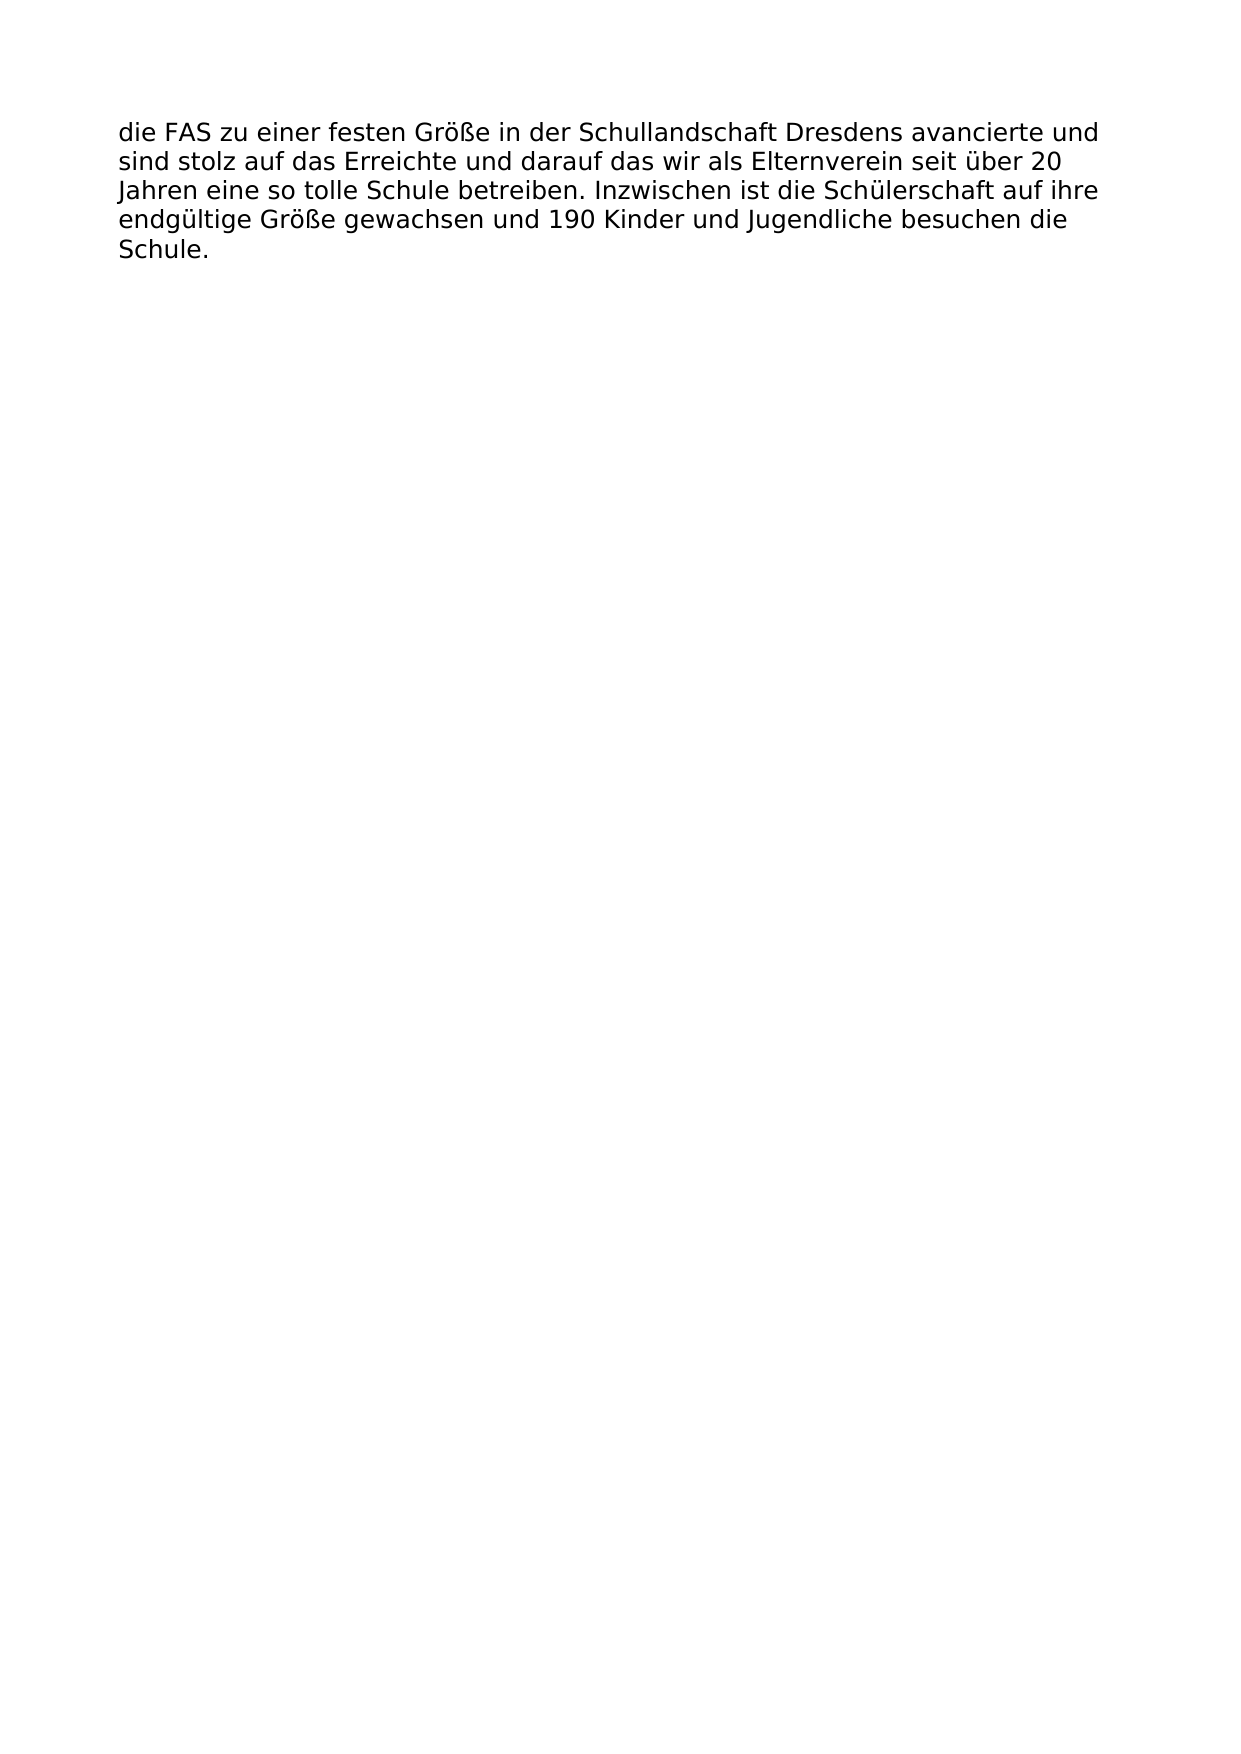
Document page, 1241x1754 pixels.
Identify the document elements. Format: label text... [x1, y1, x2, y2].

text die FAS zu einer festen Größe in der Schullandschaft Dresdens avancierte und sind stolz auf das Erreichte und darauf das wir als Elternverein seit über 20 Jahren eine so tolle Schule betreiben. Inzwischen ist die Schülerschaft auf ihre endgültige Größe gewachsen und 190 Kinder und Jugendliche besuchen die Schule. [118, 118, 1122, 264]
